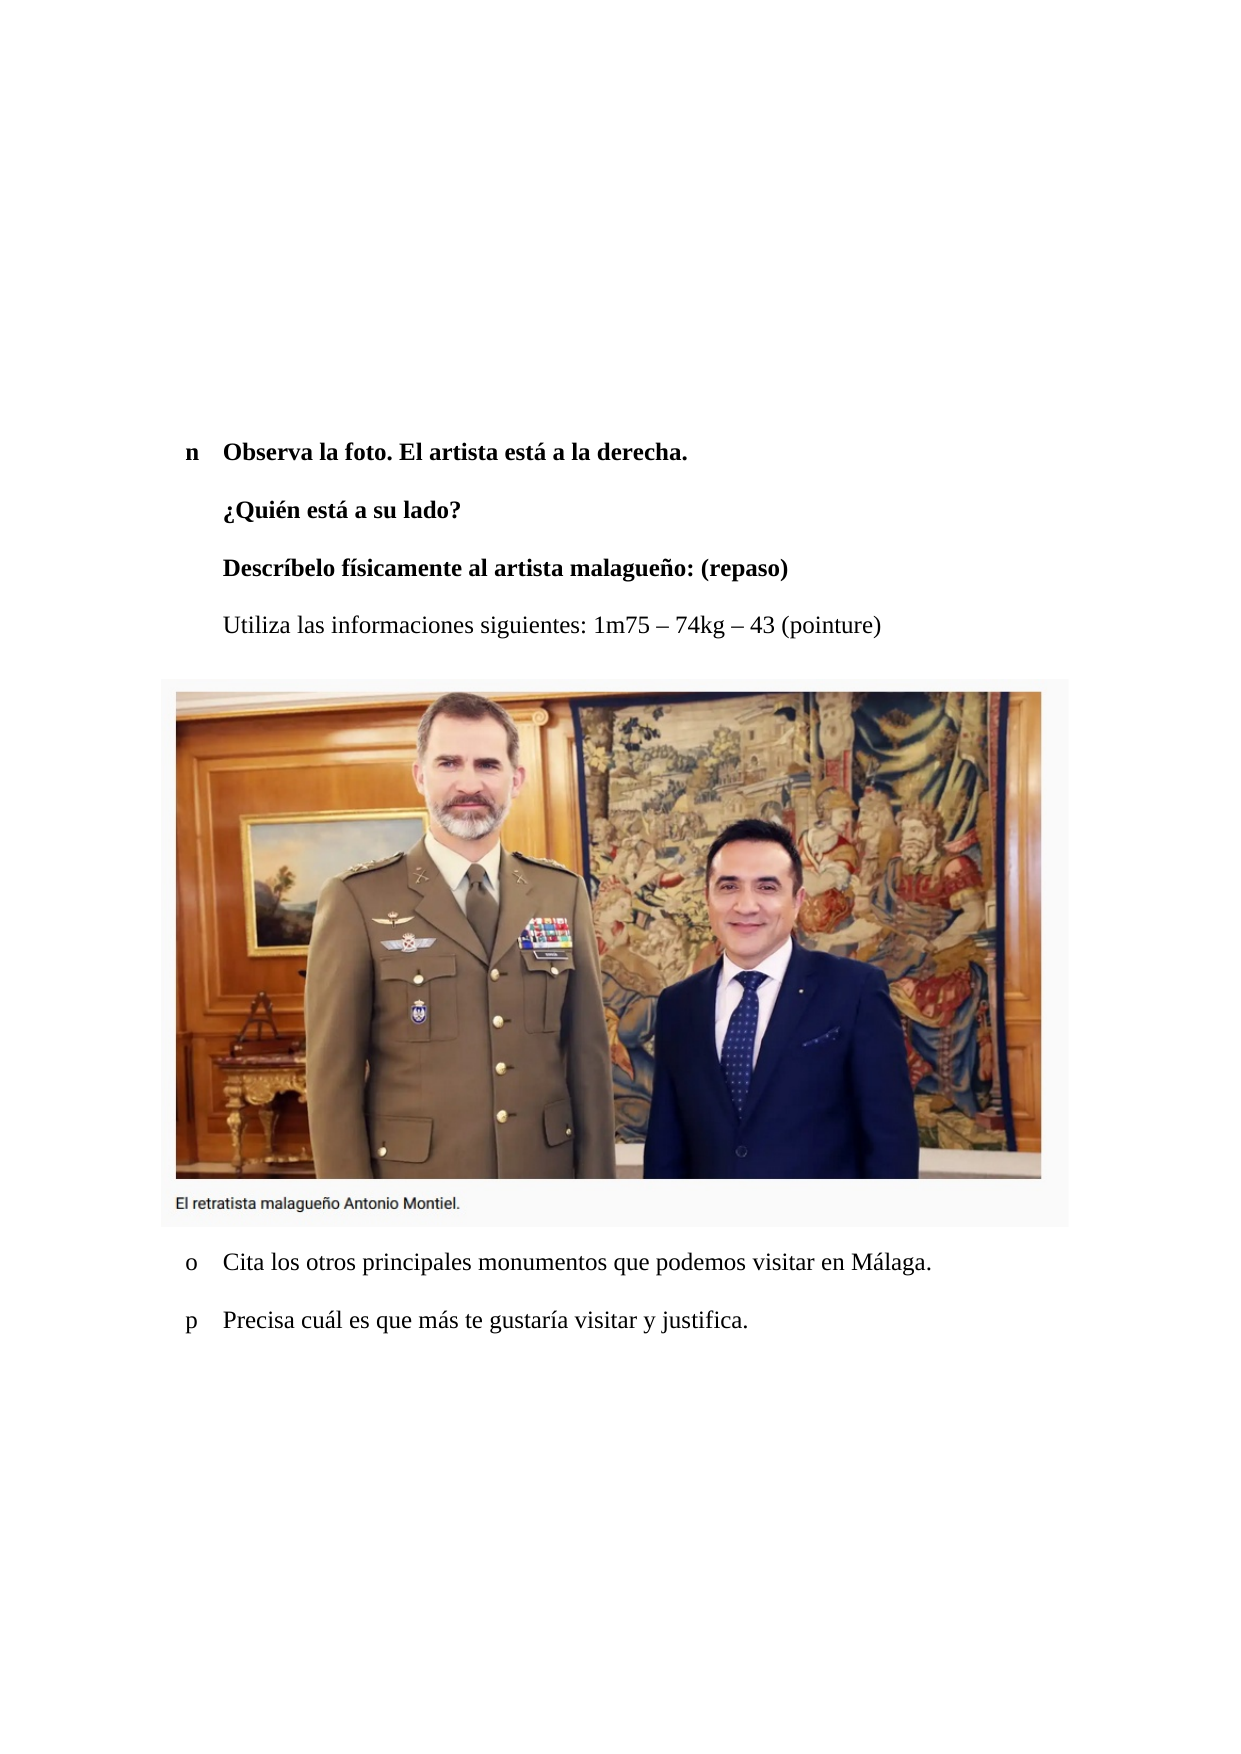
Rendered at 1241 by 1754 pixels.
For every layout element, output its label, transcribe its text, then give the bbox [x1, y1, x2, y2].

list Precisa cuál es que más te gustaría visitar y justifica. [185, 1305, 1093, 1334]
picture [161, 679, 1069, 1227]
text Utiliza las informaciones siguientes: 1m75 – 74kg – 43 (pointure) [223, 610, 1093, 639]
text Descríbelo físicamente al artista malagueño: (repaso) [223, 553, 1093, 581]
list Cita los otros principales monumentos que podemos visitar en Málaga. [185, 1247, 1093, 1276]
text ¿Quién está a su lado? [223, 495, 1093, 524]
list Observa la foto. El artista está a la derecha. [185, 437, 1093, 466]
